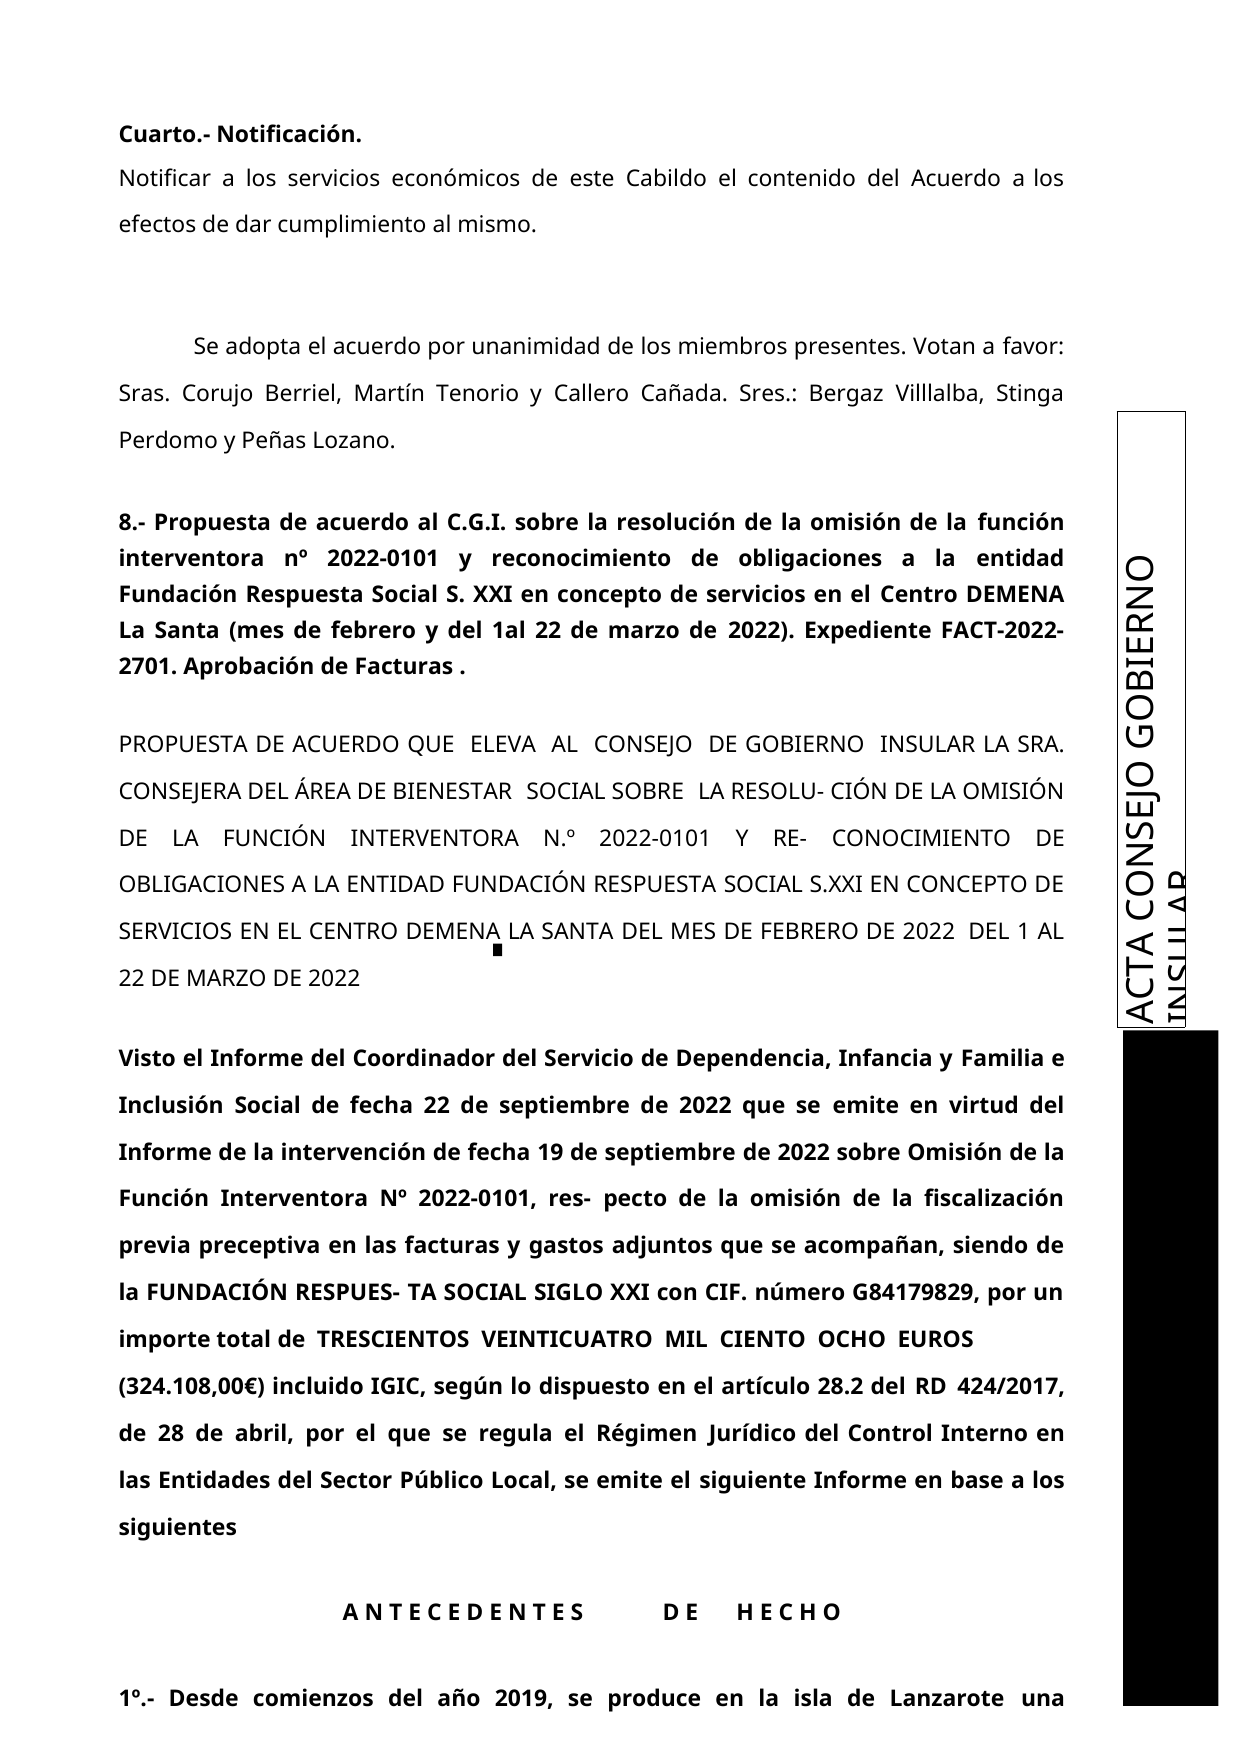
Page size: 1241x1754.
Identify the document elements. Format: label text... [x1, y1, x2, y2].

subtitle A N T E C E D E N T E S D E H E C H O [106, 1596, 1077, 1627]
text (324.108,00€) incluido IGIC, según lo dispuesto en el artículo 28.2 del RD 424/2017, de 28 de abril, por el que se regula el Régimen Jurídico del Control Interno en las Entidades del Sector Público Local, se emite el siguiente Informe en base a los siguientes [118, 1370, 1065, 1542]
subtitle Cuarto.- Notificación. [118, 118, 1082, 149]
text Notificar a los servicios económicos de este Cabildo el contenido del Acuerdo a los efectos de dar cumplimiento al mismo. [118, 162, 1064, 240]
subtitle 8.- Propuesta de acuerdo al C.G.I. sobre la resolución de la omisión de la función interventora nº 2022-0101 y reconocimiento de obligaciones a la entidad Fundación Respuesta Social S. XXI en concepto de servicios en el Centro DEMENA La Santa (mes de febrero y del 1al 22 de marzo de 2022). Expediente FACT-2022-2701. Aprobación de Facturas . [118, 506, 1064, 681]
text PROPUESTA DE ACUERDO QUE ELEVA AL CONSEJO DE GOBIERNO INSULAR LA SRA. CONSEJERA DEL ÁREA DE BIENESTAR SOCIAL SOBRE LA RESOLU- CIÓN DE LA OMISIÓN DE LA FUNCIÓN INTERVENTORA N.º 2022-0101 Y RE- CONOCIMIENTO DE OBLIGACIONES A LA ENTIDAD FUNDACIÓN RESPUESTA SOCIAL S.XXI EN CONCEPTO DE SERVICIOS EN EL CENTRO DEMENA LA SANTA DEL MES DE FEBRERO DE 2022 DEL 1 AL 22 DE MARZO DE 2022 [118, 728, 1064, 993]
text 1º.- Desde comienzos del año 2019, se produce en la isla de Lanzarote una [118, 1682, 1065, 1713]
subtitle Visto el Informe del Coordinador del Servicio de Dependencia, Infancia y Familia e Inclusión Social de fecha 22 de septiembre de 2022 que se emite en virtud del Informe de la intervención de fecha 19 de septiembre de 2022 sobre Omisión de la Función Interventora Nº 2022-0101, res- pecto de la omisión de la fiscalización previa preceptiva en las facturas y gastos adjuntos que se acompañan, siendo de la FUNDACIÓN RESPUES- TA SOCIAL SIGLO XXI con CIF. número G84179829, por un importe total de TRESCIENTOS VEINTICUATRO MIL CIENTO OCHO EUROS [118, 1042, 1065, 1354]
text Se adopta el acuerdo por unanimidad de los miembros presentes. Votan a favor: Sras. Corujo Berriel, Martín Tenorio y Callero Cañada. Sres.: Bergaz Villlalba, Stinga Perdomo y Peñas Lozano. [118, 330, 1064, 455]
text ACTA CONSEJO GOBIERNO INSULAR [1118, 414, 1183, 1027]
